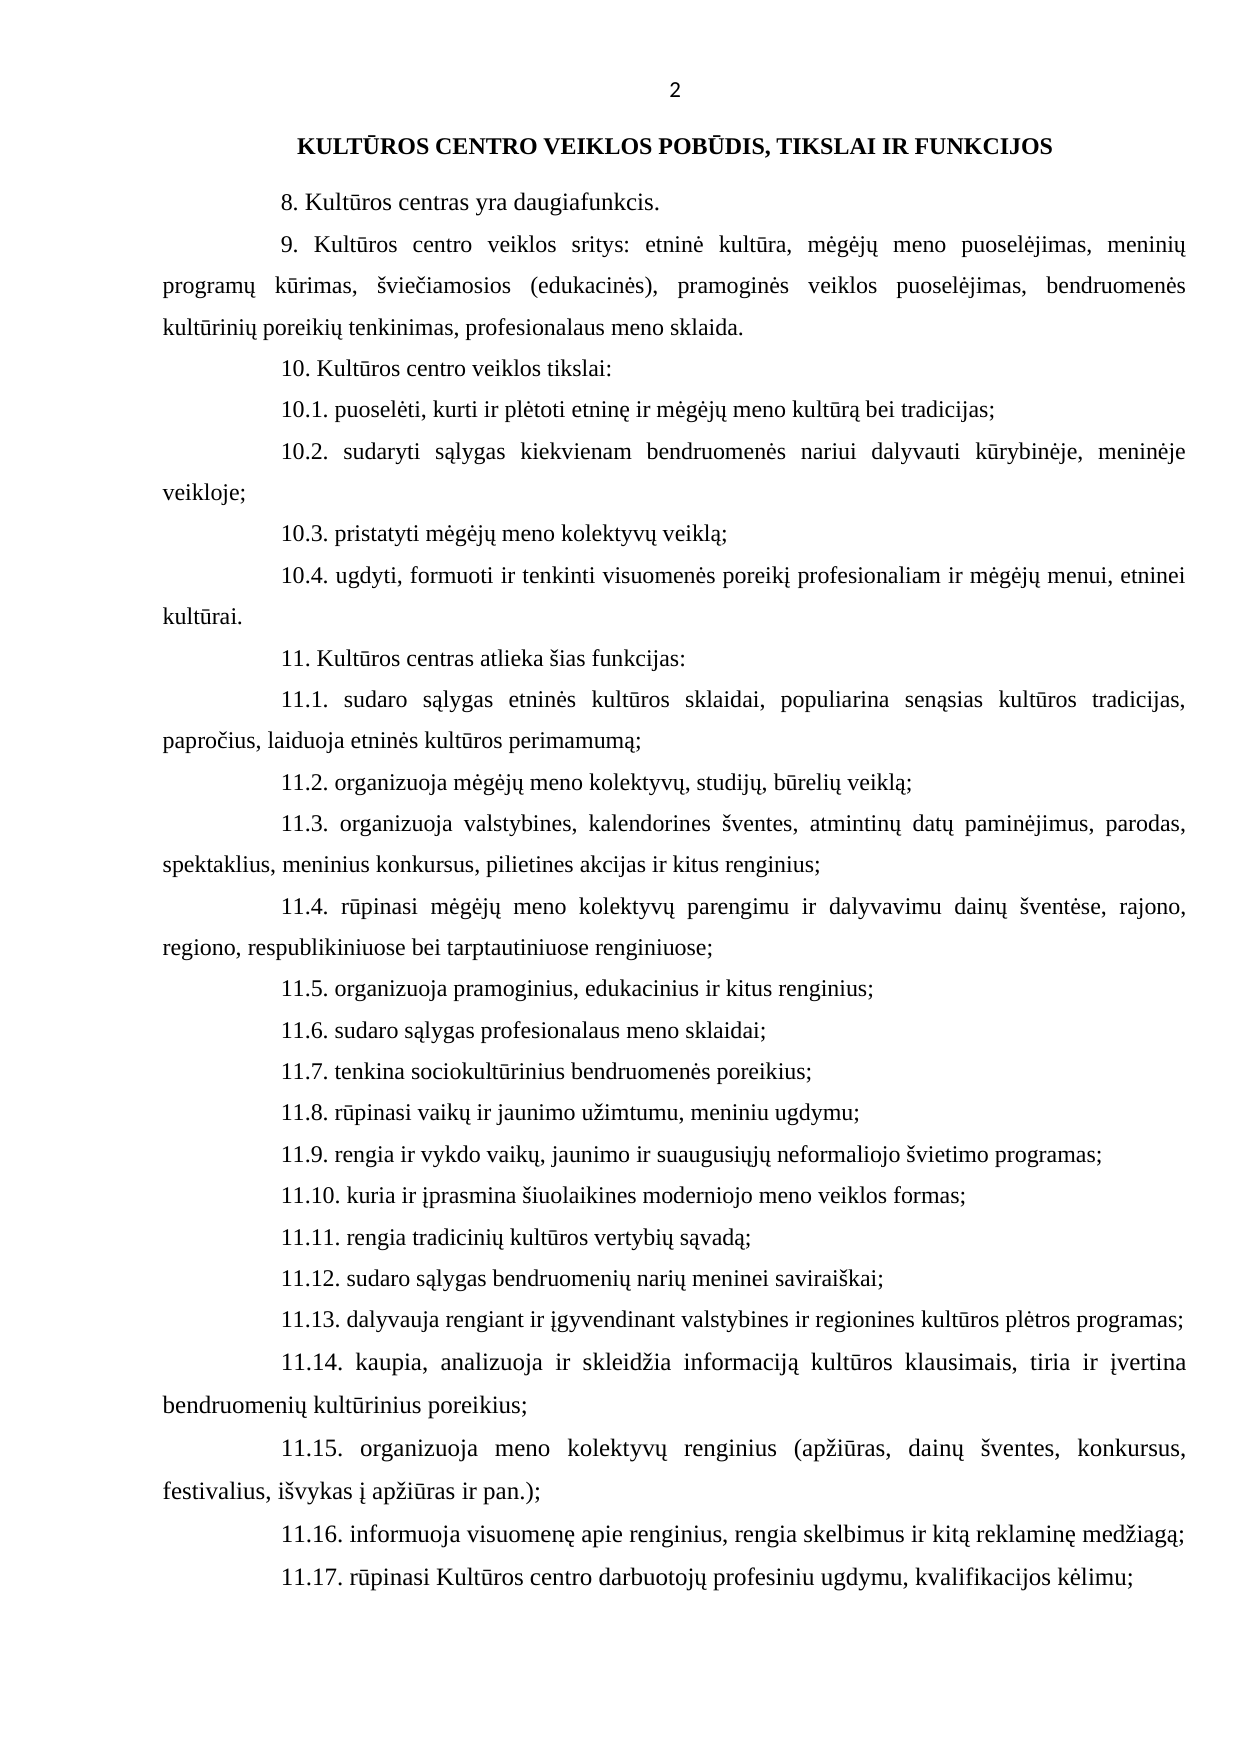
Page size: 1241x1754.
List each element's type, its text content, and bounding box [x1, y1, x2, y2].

text 10.3. pristatyti mėgėjų meno kolektyvų veiklą; [162, 519, 1187, 547]
text 11.16. informuoja visuomenę apie renginius, rengia skelbimus ir kitą reklaminę medžiagą; [162, 1519, 1187, 1548]
text 11.13. dalyvauja rengiant ir įgyvendinant valstybines ir regionines kultūros plėtros programas; [162, 1305, 1187, 1333]
text 11.9. rengia ir vykdo vaikų, jaunimo ir suaugusiųjų neformaliojo švietimo programas; [162, 1140, 1187, 1167]
text 10. Kultūros centro veiklos tikslai: [162, 354, 1187, 382]
text 9. Kultūros centro veiklos sritys: etninė kultūra, mėgėjų meno puoselėjimas, meninių programų kūrimas, šviečiamosios (edukacinės), pramoginės veiklos puoselėjimas, bendruomenės kultūrinių poreikių tenkinimas, profesionalaus meno sklaida. [162, 230, 1187, 340]
text 11.3. organizuoja valstybines, kalendorines šventes, atmintinų datų paminėjimus, parodas, spektaklius, meninius konkursus, pilietines akcijas ir kitus renginius; [162, 809, 1187, 878]
text 8. Kultūros centras yra daugiafunkcis. [162, 187, 1187, 216]
text 11.12. sudaro sąlygas bendruomenių narių meninei saviraiškai; [162, 1264, 1187, 1291]
text 11.8. rūpinasi vaikų ir jaunimo užimtumu, meniniu ugdymu; [162, 1098, 1187, 1126]
text 11.17. rūpinasi Kultūros centro darbuotojų profesiniu ugdymu, kvalifikacijos kėlimu; [162, 1562, 1187, 1591]
text 11.1. sudaro sąlygas etninės kultūros sklaidai, populiarina senąsias kultūros tradicijas, papročius, laiduoja etninės kultūros perimamumą; [162, 685, 1187, 754]
text 10.4. ugdyti, formuoti ir tenkinti visuomenės poreikį profesionaliam ir mėgėjų menui, etninei kultūrai. [162, 561, 1187, 630]
text 11.6. sudaro sąlygas profesionalaus meno sklaidai; [162, 1016, 1187, 1043]
text 10.2. sudaryti sąlygas kiekvienam bendruomenės nariui dalyvauti kūrybinėje, meninėje veikloje; [162, 437, 1187, 506]
text 11.4. rūpinasi mėgėjų meno kolektyvų parengimu ir dalyvavimu dainų šventėse, rajono, regiono, respublikiniuose bei tarptautiniuose renginiuose; [162, 892, 1187, 961]
text 11.14. kaupia, analizuoja ir skleidžia informaciją kultūros klausimais, tiria ir įvertina bendruomenių kultūrinius poreikius; [162, 1347, 1187, 1418]
text 10.1. puoselėti, kurti ir plėtoti etninę ir mėgėjų meno kultūrą bei tradicijas; [162, 395, 1187, 423]
text 11.15. organizuoja meno kolektyvų renginius (apžiūras, dainų šventes, konkursus, festivalius, išvykas į apžiūras ir pan.); [162, 1433, 1187, 1505]
text 11.11. rengia tradicinių kultūros vertybių sąvadą; [162, 1222, 1187, 1250]
text 11.10. kuria ir įprasmina šiuolaikines moderniojo meno veiklos formas; [162, 1181, 1187, 1209]
text 11.7. tenkina sociokultūrinius bendruomenės poreikius; [162, 1057, 1187, 1085]
text 11.2. organizuoja mėgėjų meno kolektyvų, studijų, būrelių veiklą; [162, 768, 1187, 795]
text 11.5. organizuoja pramoginius, edukacinius ir kitus renginius; [162, 974, 1187, 1002]
text 11. Kultūros centras atlieka šias funkcijas: [162, 643, 1187, 671]
text KULTŪROS CENTRO VEIKLOS POBŪDIS, TIKSLAI IR FUNKCIJOS [162, 132, 1187, 159]
